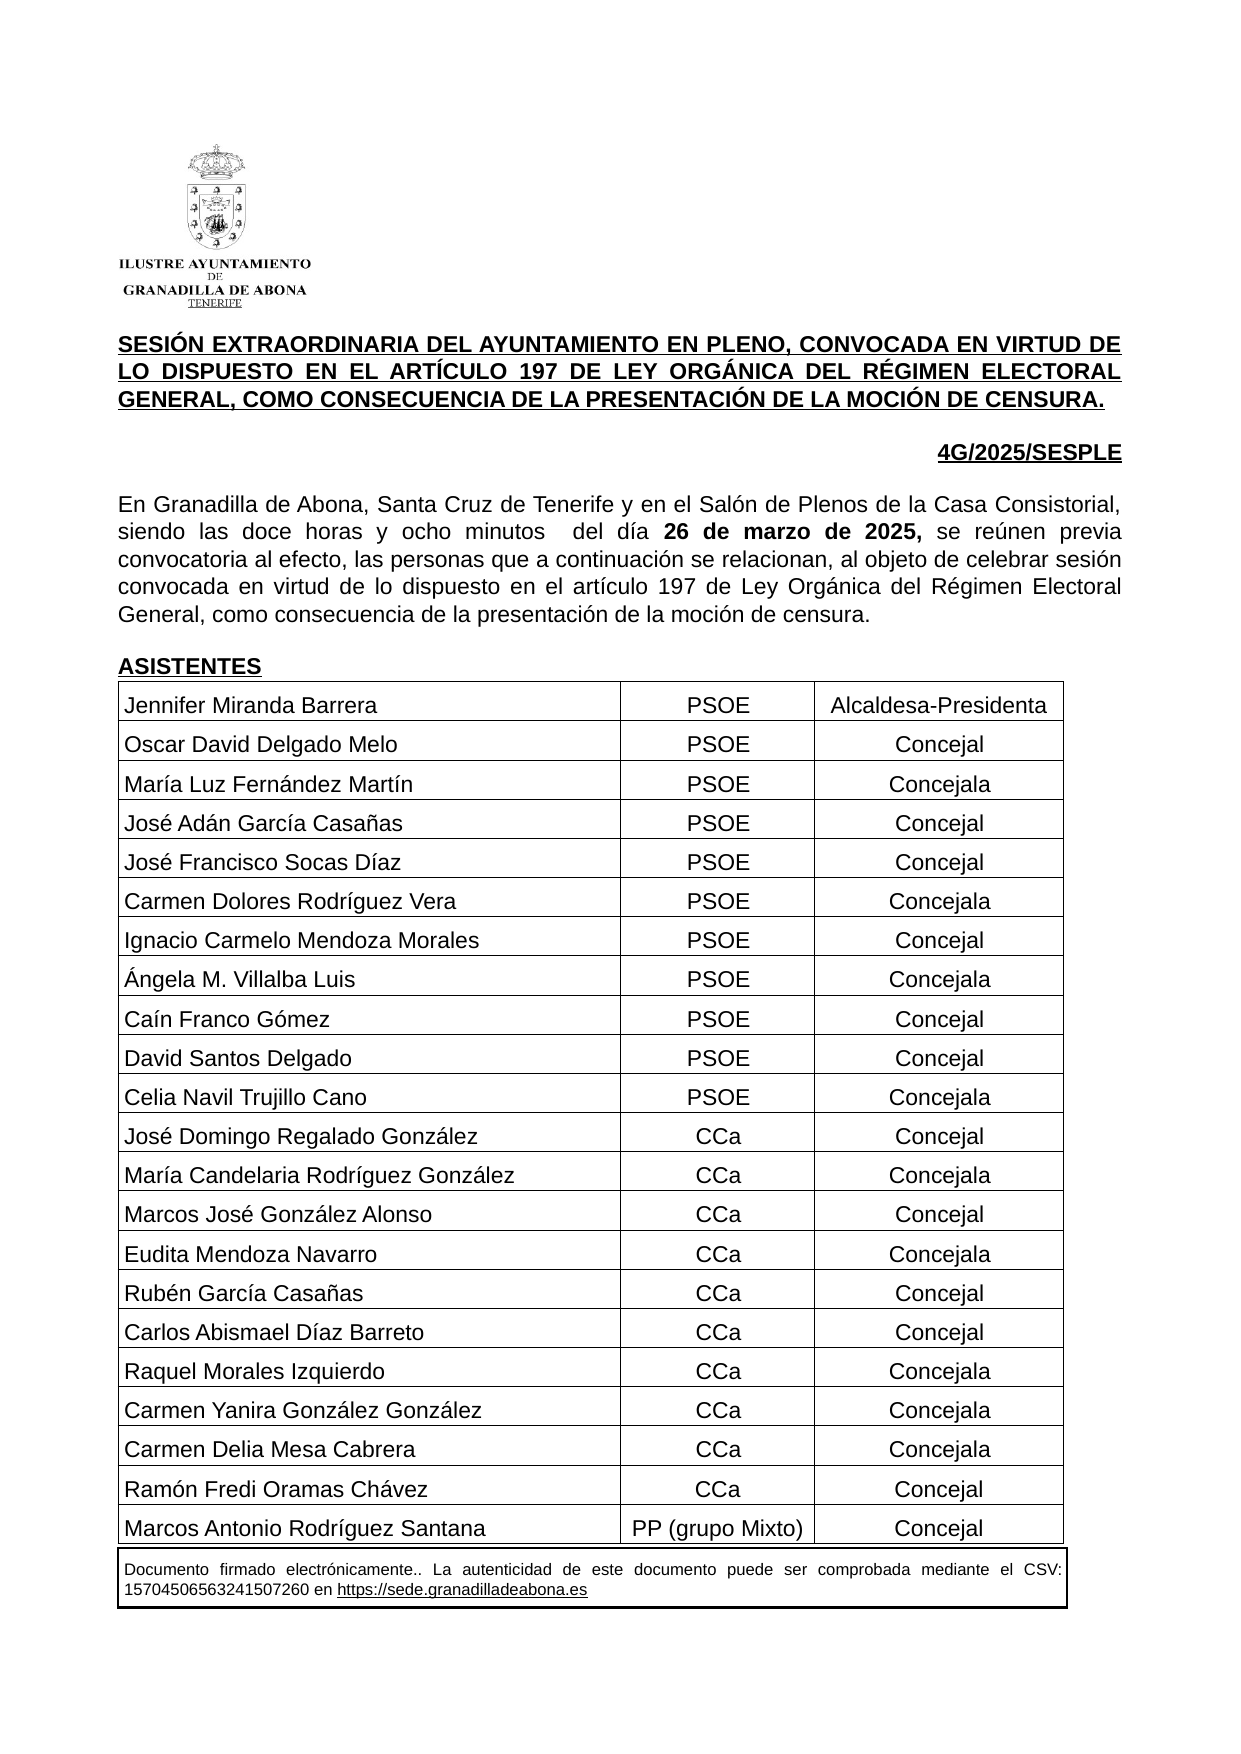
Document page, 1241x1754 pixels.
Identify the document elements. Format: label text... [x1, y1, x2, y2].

table_cell David Santos Delgado [119, 1035, 620, 1073]
table_cell Ramón Fredi Oramas Chávez [119, 1466, 620, 1504]
text En Granadilla de Abona, Santa Cruz de Tenerife y en el Salón de Plenos de la Casa Consistorial, siendo las doce horas y ocho minutos del día 26 de marzo de 2025, se reúnen previa convocatoria al efecto, las personas que a continuación se relacionan, al objeto de celebrar sesión convocada en virtud de lo dispuesto en el artículo 197 de Ley Orgánica del Régimen Electoral General, como consecuencia de la presentación de la moción de censura. [118, 491, 1122, 627]
table_cell Concejal [815, 1113, 1063, 1151]
table_cell CCa [621, 1426, 814, 1464]
table_cell CCa [621, 1113, 814, 1151]
table_cell Raquel Morales Izquierdo [119, 1348, 620, 1386]
table_cell Concejala [815, 1231, 1063, 1269]
table_cell PSOE [621, 956, 814, 994]
table_cell PSOE [621, 761, 814, 799]
table_cell Carmen Yanira González González [119, 1387, 620, 1425]
table_cell Concejal [815, 800, 1063, 838]
table_cell Concejal [815, 839, 1063, 877]
table_cell Concejala [815, 1152, 1063, 1190]
table_cell Marcos José González Alonso [119, 1191, 620, 1229]
table_cell CCa [621, 1387, 814, 1425]
table_cell Marcos Antonio Rodríguez Santana [119, 1505, 620, 1543]
table_cell Concejal [815, 1505, 1063, 1543]
table_cell PSOE [621, 917, 814, 955]
table_cell Concejala [815, 1074, 1063, 1112]
table_cell Concejala [815, 761, 1063, 799]
table_cell Concejal [815, 721, 1063, 759]
text LO DISPUESTO EN EL ARTÍCULO 197 DE LEY ORGÁNICA DEL RÉGIMEN ELECTORAL [118, 355, 1122, 381]
table_cell José Francisco Socas Díaz [119, 839, 620, 877]
table_cell CCa [621, 1348, 814, 1386]
text ASISTENTES [118, 653, 1122, 679]
table_cell Carmen Delia Mesa Cabrera [119, 1426, 620, 1464]
subtitle 4G/2025/SESPLE [118, 438, 1122, 465]
table_cell Concejal [815, 1466, 1063, 1504]
table_cell PSOE [621, 1074, 814, 1112]
table_cell Concejala [815, 1348, 1063, 1386]
table_cell Concejala [815, 1426, 1063, 1464]
table_cell Carmen Dolores Rodríguez Vera [119, 878, 620, 916]
table_cell CCa [621, 1191, 814, 1229]
table_cell PSOE [621, 878, 814, 916]
table_cell Concejal [815, 917, 1063, 955]
table_cell PSOE [621, 721, 814, 759]
table_cell Eudita Mendoza Navarro [119, 1231, 620, 1269]
table_cell Ángela M. Villalba Luis [119, 956, 620, 994]
table_cell CCa [621, 1152, 814, 1190]
table_cell Concejal [815, 1270, 1063, 1308]
table_cell Concejal [815, 996, 1063, 1034]
table_cell Carlos Abismael Díaz Barreto [119, 1309, 620, 1347]
table_cell Caín Franco Gómez [119, 996, 620, 1034]
table_cell María Candelaria Rodríguez González [119, 1152, 620, 1190]
text GENERAL, COMO CONSECUENCIA DE LA PRESENTACIÓN DE LA MOCIÓN DE CENSURA. [118, 382, 1122, 412]
table_header Jennifer Miranda Barrera [119, 682, 620, 720]
text SESIÓN EXTRAORDINARIA DEL AYUNTAMIENTO EN PLENO, CONVOCADA EN VIRTUD DE [118, 331, 1122, 354]
table_cell Concejala [815, 878, 1063, 916]
table_cell PSOE [621, 839, 814, 877]
table_cell Rubén García Casañas [119, 1270, 620, 1308]
table_cell CCa [621, 1231, 814, 1269]
table_cell PSOE [621, 1035, 814, 1073]
table_cell Concejal [815, 1035, 1063, 1073]
table_cell Celia Navil Trujillo Cano [119, 1074, 620, 1112]
table_cell Concejal [815, 1309, 1063, 1347]
table_cell Ignacio Carmelo Mendoza Morales [119, 917, 620, 955]
table_cell PSOE [621, 800, 814, 838]
table_cell PP (grupo Mixto) [621, 1505, 814, 1543]
table_cell CCa [621, 1309, 814, 1347]
table_cell Oscar David Delgado Melo [119, 721, 620, 759]
table_header Alcaldesa-Presidenta [815, 682, 1063, 720]
table_cell Concejal [815, 1191, 1063, 1229]
table_cell María Luz Fernández Martín [119, 761, 620, 799]
table_cell Concejala [815, 1387, 1063, 1425]
table_cell PSOE [621, 996, 814, 1034]
table_cell José Domingo Regalado González [119, 1113, 620, 1151]
table_cell José Adán García Casañas [119, 800, 620, 838]
table_cell CCa [621, 1270, 814, 1308]
table_header PSOE [621, 682, 814, 720]
table_cell Concejala [815, 956, 1063, 994]
table_cell CCa [621, 1466, 814, 1504]
